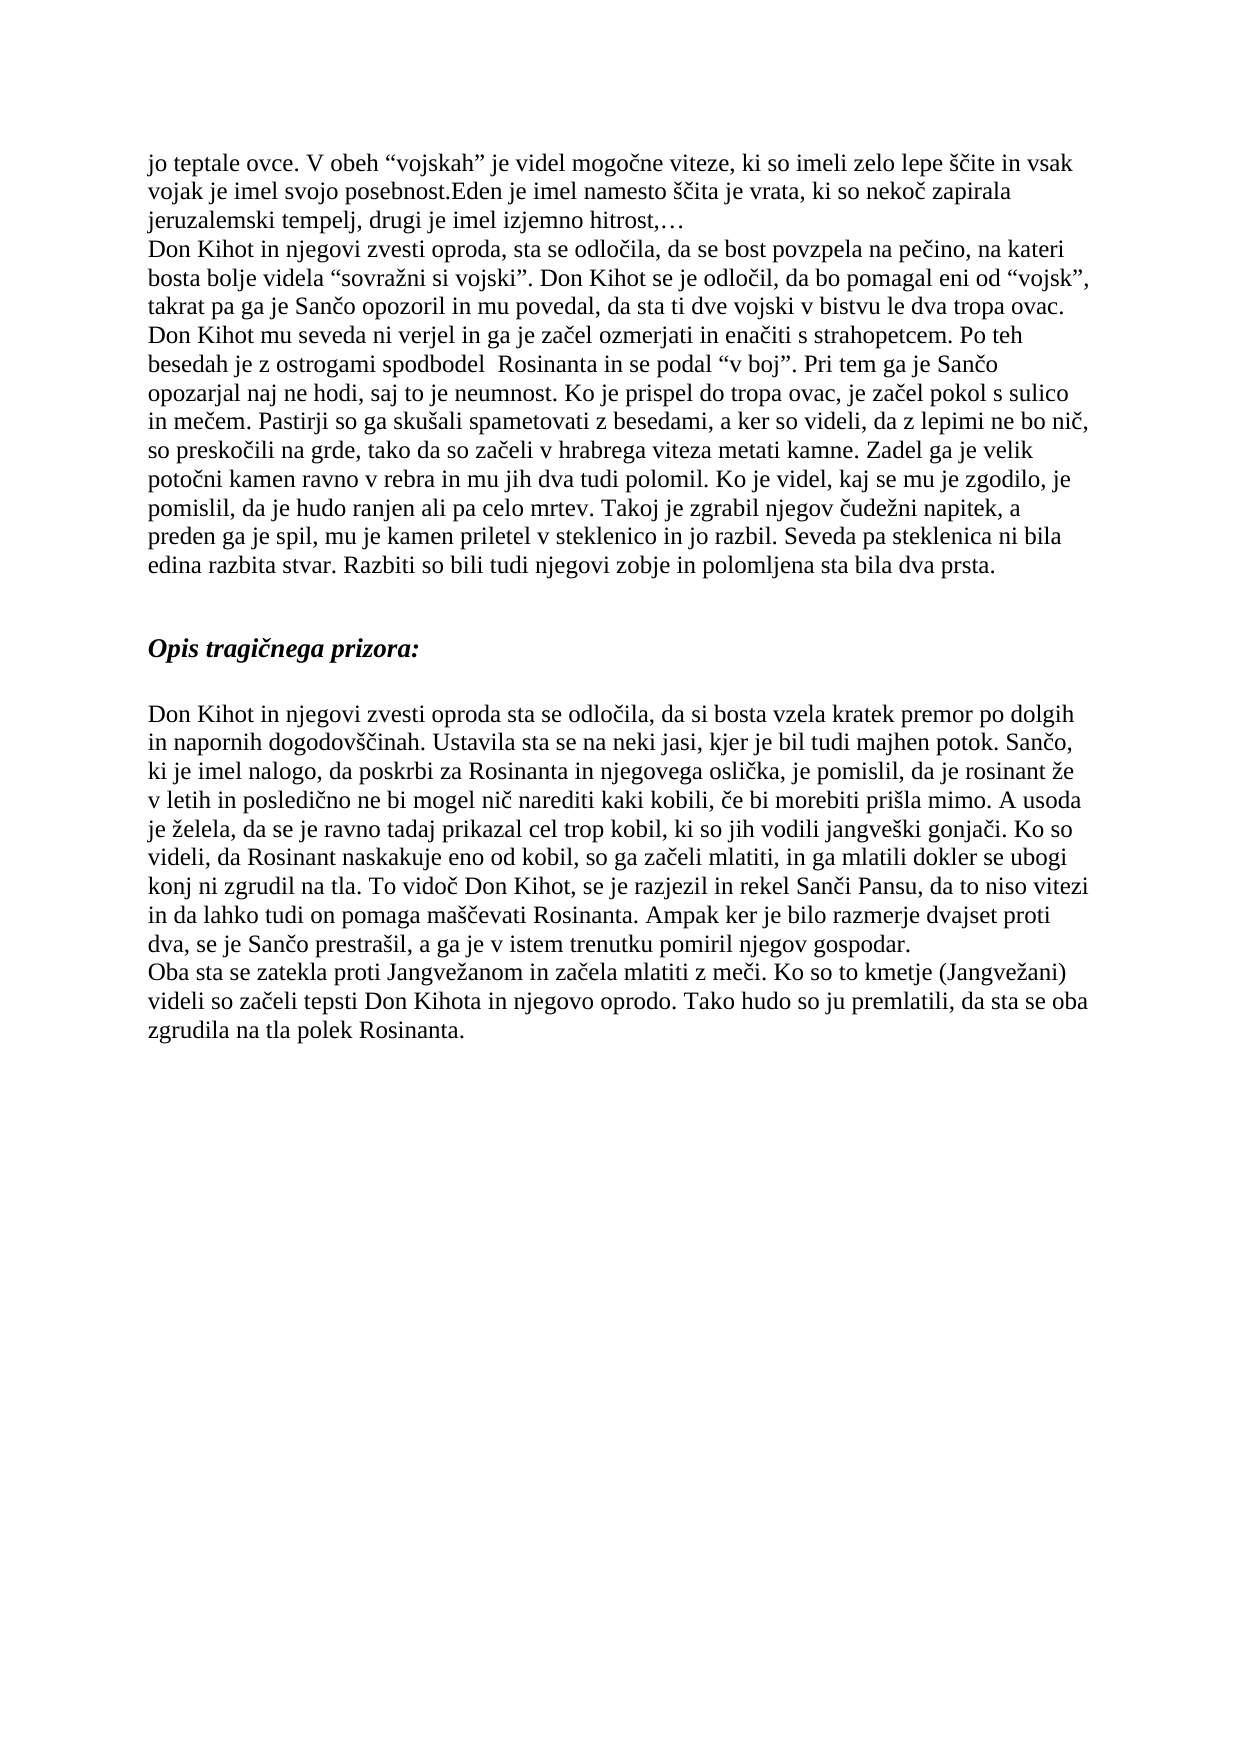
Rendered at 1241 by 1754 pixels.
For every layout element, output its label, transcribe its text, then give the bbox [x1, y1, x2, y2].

text Don Kihot in njegovi zvesti oproda, sta se odločila, da se bost povzpela na pečino, na kateri bosta bolje videla “sovražni si vojski”. Don Kihot se je odločil, da bo pomagal eni od “vojsk”, takrat pa ga je Sančo opozoril in mu povedal, da sta ti dve vojski v bistvu le dva tropa ovac. Don Kihot mu seveda ni verjel in ga je začel ozmerjati in enačiti s strahopetcem. Po teh besedah je z ostrogami spodbodel Rosinanta in se podal “v boj”. Pri tem ga je Sančo opozarjal naj ne hodi, saj to je neumnost. Ko je prispel do tropa ovac, je začel pokol s sulico in mečem. Pastirji so ga skušali spametovati z besedami, a ker so videli, da z lepimi ne bo nič, so preskočili na grde, tako da so začeli v hrabrega viteza metati kamne. Zadel ga je velik potočni kamen ravno v rebra in mu jih dva tudi polomil. Ko je videl, kaj se mu je zgodilo, je pomislil, da je hudo ranjen ali pa celo mrtev. Takoj je zgrabil njegov čudežni napitek, a preden ga je spil, mu je kamen priletel v steklenico in jo razbil. Seveda pa steklenica ni bila edina razbita stvar. Razbiti so bili tudi njegovi zobje in polomljena sta bila dva prsta. [148, 234, 1093, 579]
subtitle Opis tragičnega prizora: [148, 633, 1093, 664]
text jo teptale ovce. V obeh “vojskah” je videl mogočne viteze, ki so imeli zelo lepe ščite in vsak vojak je imel svojo posebnost.Eden je imel namesto ščita je vrata, ki so nekoč zapirala jeruzalemski tempelj, drugi je imel izjemno hitrost,… [148, 148, 1093, 234]
text Oba sta se zatekla proti Jangvežanom in začela mlatiti z meči. Ko so to kmetje (Jangvežani) videli so začeli tepsti Don Kihota in njegovo oprodo. Tako hudo so ju premlatili, da sta se oba zgrudila na tla polek Rosinanta. [148, 957, 1093, 1044]
text Don Kihot in njegovi zvesti oproda sta se odločila, da si bosta vzela kratek premor po dolgih in napornih dogodovščinah. Ustavila sta se na neki jasi, kjer je bil tudi majhen potok. Sančo, ki je imel nalogo, da poskrbi za Rosinanta in njegovega oslička, je pomislil, da je rosinant že v letih in posledično ne bi mogel nič narediti kaki kobili, če bi morebiti prišla mimo. A usoda je želela, da se je ravno tadaj prikazal cel trop kobil, ki so jih vodili jangveški gonjači. Ko so videli, da Rosinant naskakuje eno od kobil, so ga začeli mlatiti, in ga mlatili dokler se ubogi konj ni zgrudil na tla. To vidoč Don Kihot, se je razjezil in rekel Sanči Pansu, da to niso vitezi in da lahko tudi on pomaga maščevati Rosinanta. Ampak ker je bilo razmerje dvajset proti dva, se je Sančo prestrašil, a ga je v istem trenutku pomiril njegov gospodar. [148, 699, 1093, 957]
